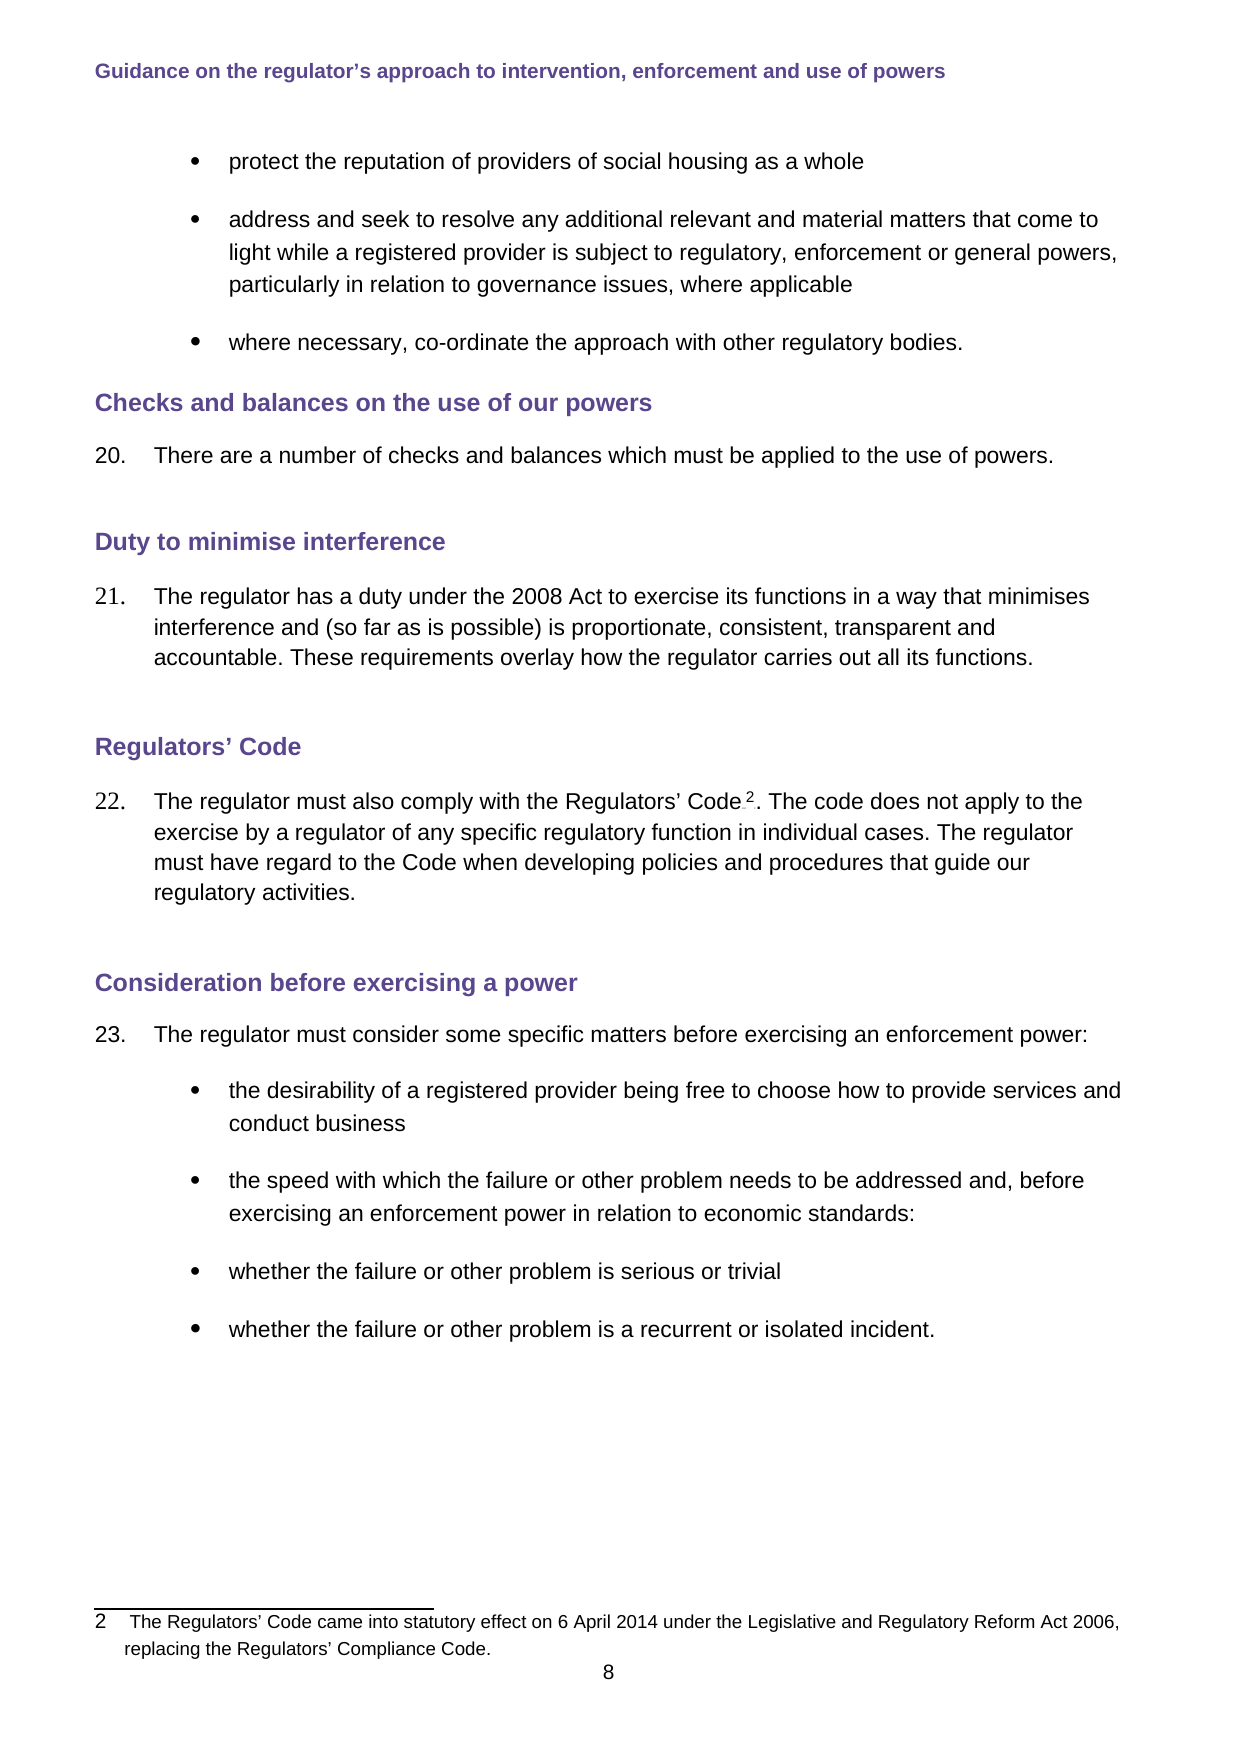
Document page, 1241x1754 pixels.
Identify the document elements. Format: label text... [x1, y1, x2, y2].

list address and seek to resolve any additional relevant and material matters that come to light while a registered provider is subject to regulatory, enforcement or general powers, particularly in relation to governance issues, where applicable [191, 206, 1122, 298]
list There are a number of checks and balances which must be applied to the use of powers. [94, 442, 1122, 498]
list The regulator has a duty under the 2008 Act to exercise its functions in a way that minimises interference and (so far as is possible) is proportionate, consistent, transparent and accountable. These requirements overlay how the regulator carries out all its functions. [94, 581, 1122, 703]
list protect the reputation of providers of social housing as a whole [191, 148, 1122, 174]
subtitle Consideration before exercising a power [94, 968, 1122, 996]
subtitle Regulators’ Code [94, 732, 1122, 761]
list where necessary, co-ordinate the approach with other regulatory bodies. [191, 329, 1122, 356]
list the speed with which the failure or other problem needs to be addressed and, before exercising an enforcement power in relation to economic standards: [191, 1167, 1122, 1227]
list The regulator must consider some specific matters before exercising an enforcement power: [94, 1021, 1122, 1048]
list The regulator must also comply with the Regulators’ CodeP0FP. The code does not apply to the exercise by a regulator of any specific regulatory function in individual cases. The regulator must have regard to the Code when developing policies and procedures that guide our regulatory activities. [94, 786, 1122, 938]
subtitle Duty to minimise interference [94, 527, 1122, 556]
list whether the failure or other problem is a recurrent or isolated incident. [191, 1316, 1122, 1343]
subtitle Checks and balances on the use of our powers [94, 388, 1122, 417]
list the desirability of a registered provider being free to choose how to provide services and conduct business [191, 1077, 1122, 1136]
list whether the failure or other problem is serious or trivial [191, 1258, 1122, 1285]
list The Regulators’ Code came into statutory effect on 6 April 2014 under the Legislative and Regulatory Reform Act 2006, replacing the Regulators’ Compliance Code. [94, 1609, 1122, 1659]
